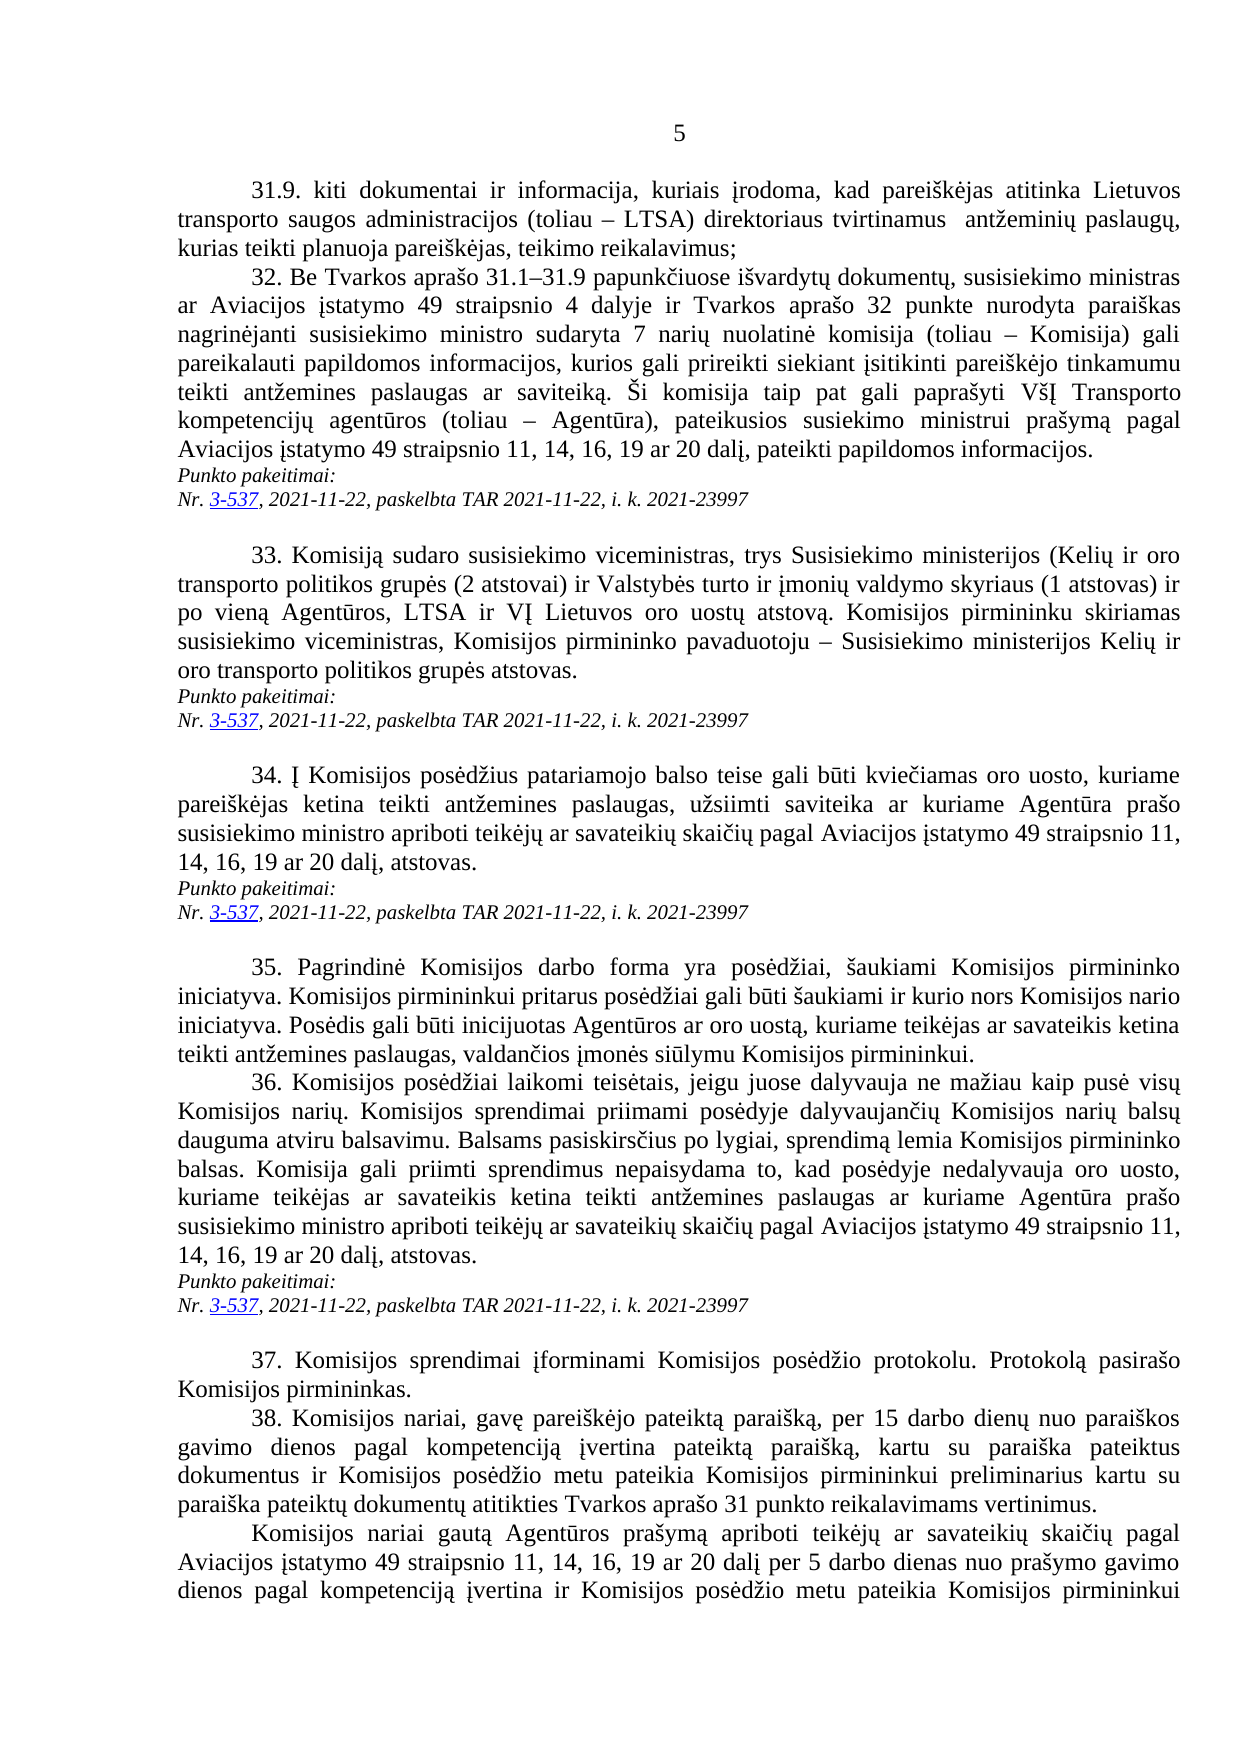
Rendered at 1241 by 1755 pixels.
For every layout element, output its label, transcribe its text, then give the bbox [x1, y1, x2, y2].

text 32. Be Tvarkos aprašo 31.1–31.9 papunkčiuose išvardytų dokumentų, susisiekimo ministras ar Aviacijos įstatymo 49 straipsnio 4 dalyje ir Tvarkos aprašo 32 punkte nurodyta paraiškas nagrinėjanti susisiekimo ministro sudaryta 7 narių nuolatinė komisija (toliau – Komisija) gali pareikalauti papildomos informacijos, kurios gali prireikti siekiant įsitikinti pareiškėjo tinkamumu teikti antžemines paslaugas ar saviteiką. Ši komisija taip pat gali paprašyti VšĮ Transporto kompetencijų agentūros (toliau – Agentūra), pateikusios susiekimo ministrui prašymą pagal Aviacijos įstatymo 49 straipsnio 11, 14, 16, 19 ar 20 dalį, pateikti papildomos informacijos. [177, 262, 1181, 463]
text Punkto pakeitimai: [177, 684, 1181, 708]
text Punkto pakeitimai: [177, 463, 1181, 487]
text 33. Komisiją sudaro susisiekimo viceministras, trys Susisiekimo ministerijos (Kelių ir oro transporto politikos grupės (2 atstovai) ir Valstybės turto ir įmonių valdymo skyriaus (1 atstovas) ir po vieną Agentūros, LTSA ir VĮ Lietuvos oro uostų atstovą. Komisijos pirmininku skiriamas susisiekimo viceministras, Komisijos pirmininko pavaduotoju – Susisiekimo ministerijos Kelių ir oro transporto politikos grupės atstovas. [177, 540, 1181, 684]
text 36. Komisijos posėdžiai laikomi teisėtais, jeigu juose dalyvauja ne mažiau kaip pusė visų Komisijos narių. Komisijos sprendimai priimami posėdyje dalyvaujančių Komisijos narių balsų dauguma atviru balsavimu. Balsams pasiskirsčius po lygiai, sprendimą lemia Komisijos pirmininko balsas. Komisija gali priimti sprendimus nepaisydama to, kad posėdyje nedalyvauja oro uosto, kuriame teikėjas ar savateikis ketina teikti antžemines paslaugas ar kuriame Agentūra prašo susisiekimo ministro apriboti teikėjų ar savateikių skaičių pagal Aviacijos įstatymo 49 straipsnio 11, 14, 16, 19 ar 20 dalį, atstovas. [177, 1067, 1181, 1269]
text 35. Pagrindinė Komisijos darbo forma yra posėdžiai, šaukiami Komisijos pirmininko iniciatyva. Komisijos pirmininkui pritarus posėdžiai gali būti šaukiami ir kurio nors Komisijos nario iniciatyva. Posėdis gali būti inicijuotas Agentūros ar oro uostą, kuriame teikėjas ar savateikis ketina teikti antžemines paslaugas, valdančios įmonės siūlymu Komisijos pirmininkui. [177, 952, 1181, 1067]
text Nr. 3-537, 2021-11-22, paskelbta TAR 2021-11-22, i. k. 2021-23997 [177, 1293, 1181, 1317]
text Punkto pakeitimai: [177, 876, 1181, 900]
text 34. Į Komisijos posėdžius patariamojo balso teise gali būti kviečiamas oro uosto, kuriame pareiškėjas ketina teikti antžemines paslaugas, užsiimti saviteika ar kuriame Agentūra prašo susisiekimo ministro apriboti teikėjų ar savateikių skaičių pagal Aviacijos įstatymo 49 straipsnio 11, 14, 16, 19 ar 20 dalį, atstovas. [177, 761, 1181, 876]
text Nr. 3-537, 2021-11-22, paskelbta TAR 2021-11-22, i. k. 2021-23997 [177, 708, 1181, 732]
text 37. Komisijos sprendimai įforminami Komisijos posėdžio protokolu. Protokolą pasirašo Komisijos pirmininkas. [177, 1346, 1181, 1403]
text Nr. 3-537, 2021-11-22, paskelbta TAR 2021-11-22, i. k. 2021-23997 [177, 487, 1181, 511]
text Nr. 3-537, 2021-11-22, paskelbta TAR 2021-11-22, i. k. 2021-23997 [177, 900, 1181, 924]
text Komisijos nariai gautą Agentūros prašymą apriboti teikėjų ar savateikių skaičių pagal Aviacijos įstatymo 49 straipsnio 11, 14, 16, 19 ar 20 dalį per 5 darbo dienas nuo prašymo gavimo dienos pagal kompetenciją įvertina ir Komisijos posėdžio metu pateikia Komisijos pirmininkui [177, 1518, 1181, 1604]
text 31.9. kiti dokumentai ir informacija, kuriais įrodoma, kad pareiškėjas atitinka Lietuvos transporto saugos administracijos (toliau – LTSA) direktoriaus tvirtinamus antžeminių paslaugų, kurias teikti planuoja pareiškėjas, teikimo reikalavimus; [177, 176, 1181, 262]
text 38. Komisijos nariai, gavę pareiškėjo pateiktą paraišką, per 15 darbo dienų nuo paraiškos gavimo dienos pagal kompetenciją įvertina pateiktą paraišką, kartu su paraiška pateiktus dokumentus ir Komisijos posėdžio metu pateikia Komisijos pirmininkui preliminarius kartu su paraiška pateiktų dokumentų atitikties Tvarkos aprašo 31 punkto reikalavimams vertinimus. [177, 1403, 1181, 1518]
text Punkto pakeitimai: [177, 1269, 1181, 1293]
